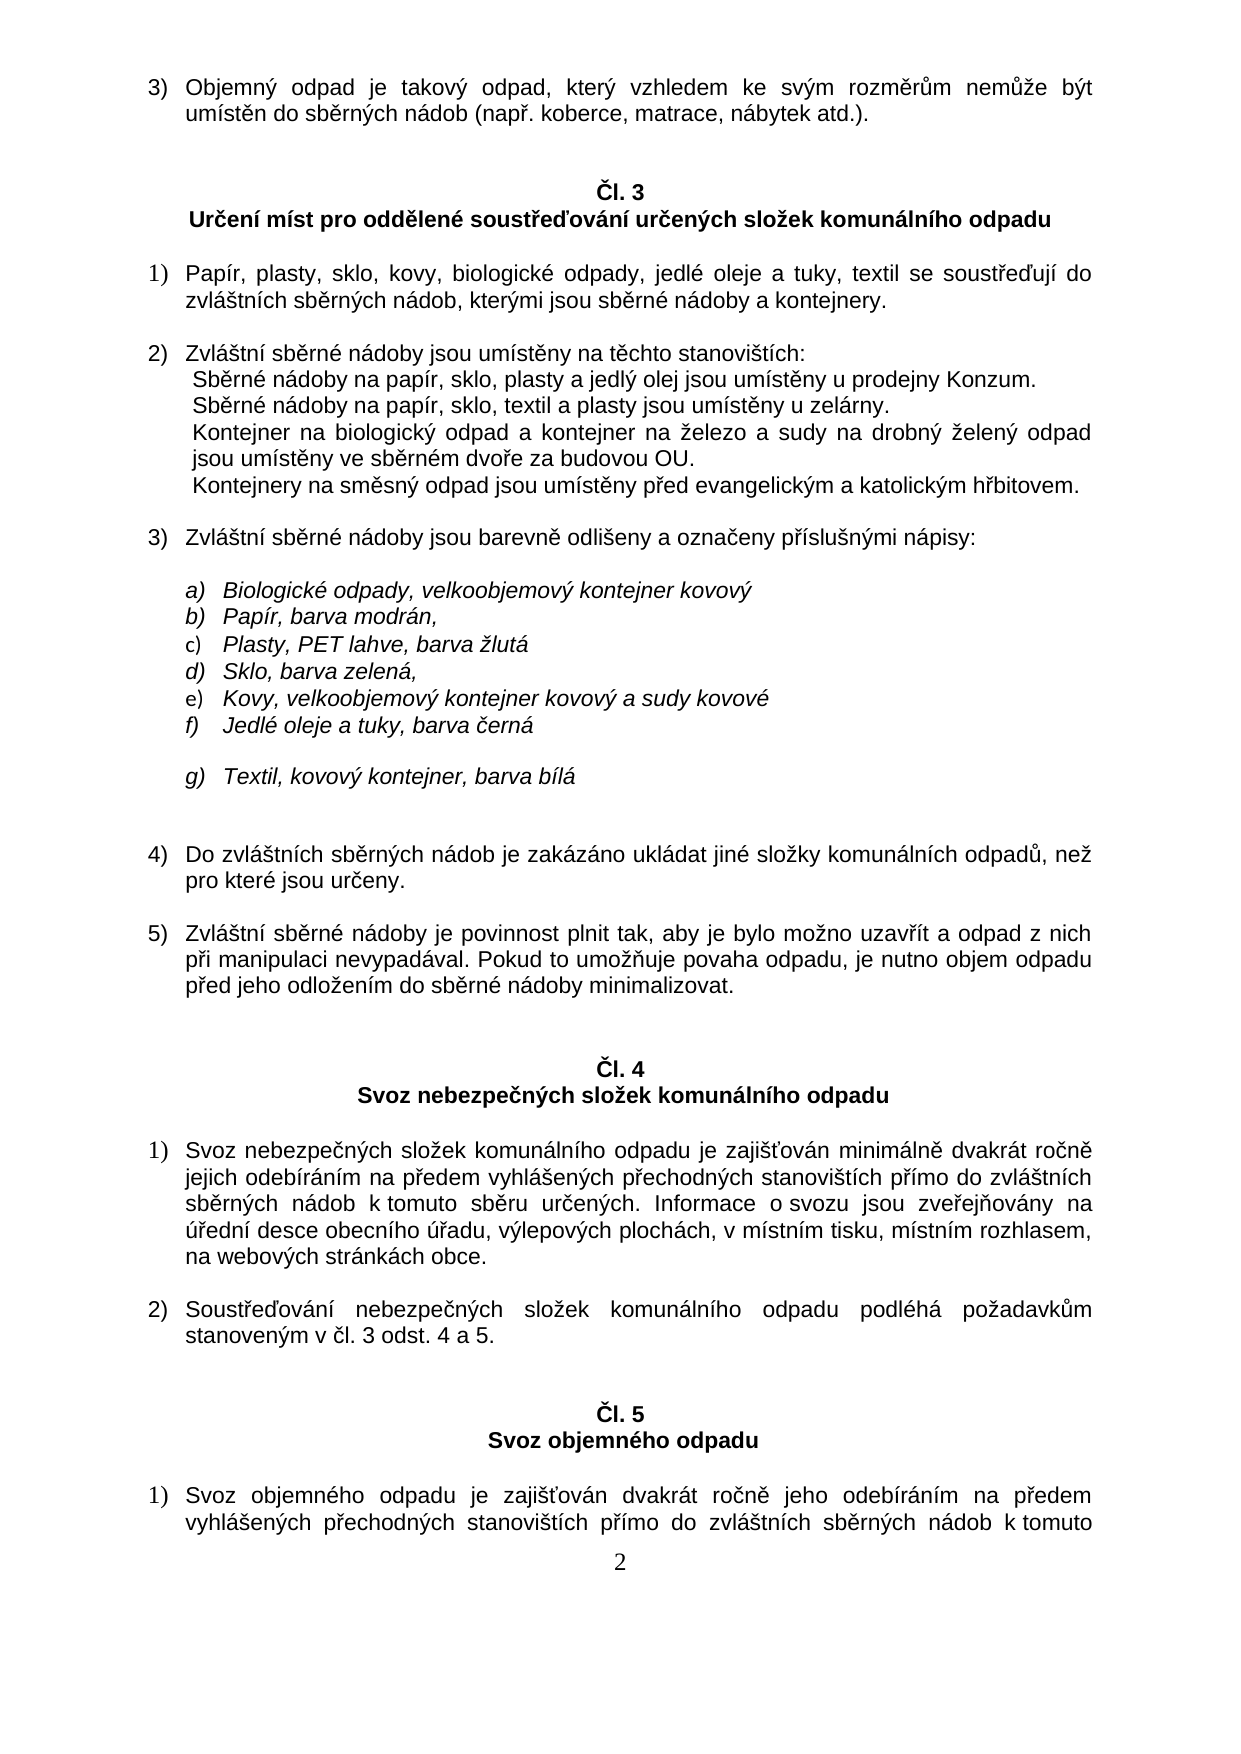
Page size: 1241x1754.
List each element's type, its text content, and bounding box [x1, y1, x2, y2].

list Jedlé oleje a tuky, barva černá [185, 712, 1092, 738]
list Zvláštní sběrné nádoby jsou barevně odlišeny a označeny příslušnými nápisy: [148, 524, 1092, 551]
list Zvláštní sběrné nádoby jsou umístěny na těchto stanovištích: [148, 340, 1092, 366]
text Určení míst pro oddělené soustřeďování určených složek komunálního odpadu [148, 206, 1092, 232]
list Biologické odpady, velkoobjemový kontejner kovový [185, 577, 1092, 603]
list Zvláštní sběrné nádoby je povinnost plnit tak, aby je bylo možno uzavřít a odpad z nich při manipulaci nevypadával. Pokud to umožňuje povaha odpadu, je nutno objem odpadu před jeho odložením do sběrné nádoby minimalizovat. [148, 919, 1092, 999]
list Papír, plasty, sklo, kovy, biologické odpady, jedlé oleje a tuky, textil se soustřeďují do zvláštních sběrných nádob, kterými jsou sběrné nádoby a kontejnery. [148, 258, 1092, 313]
list Papír, barva modrán, [185, 603, 1092, 630]
list Sklo, barva zelená, [185, 658, 1092, 684]
list Kovy, velkoobjemový kontejner kovový a sudy kovové [185, 684, 1092, 712]
list Plasty, PET lahve, barva žlutá [185, 630, 1092, 658]
list Svoz objemného odpadu je zajišťován dvakrát ročně jeho odebíráním na předem vyhlášených přechodných stanovištích přímo do zvláštních sběrných nádob k tomuto [148, 1480, 1092, 1535]
text Čl. 5 [148, 1401, 1092, 1427]
text Sběrné nádoby na papír, sklo, plasty a jedlý olej jsou umístěny u prodejny Konzum. [192, 366, 1092, 392]
subtitle Svoz nebezpečných složek komunálního odpadu [148, 1082, 1092, 1109]
text Svoz objemného odpadu [148, 1427, 1092, 1454]
list Textil, kovový kontejner, barva bílá [185, 763, 1092, 789]
list Svoz nebezpečných složek komunálního odpadu je zajišťován minimálně dvakrát ročně jejich odebíráním na předem vyhlášených přechodných stanovištích přímo do zvláštních sběrných nádob k tomuto sběru určených. Informace o svozu jsou zveřejňovány na úřední desce obecního úřadu, výlepových plochách, v místním tisku, místním rozhlasem, na webových stránkách obce. [148, 1135, 1092, 1269]
list Soustřeďování nebezpečných složek komunálního odpadu podléhá požadavkům stanoveným v čl. 3 odst. 4 a 5. [148, 1296, 1092, 1348]
subtitle Čl. 4 [148, 1056, 1092, 1082]
list Do zvláštních sběrných nádob je zakázáno ukládat jiné složky komunálních odpadů, než pro které jsou určeny. [148, 841, 1092, 893]
text Kontejnery na směsný odpad jsou umístěny před evangelickým a katolickým hřbitovem. [192, 472, 1092, 498]
list Objemný odpad je takový odpad, který vzhledem ke svým rozměrům nemůže být umístěn do sběrných nádob (např. koberce, matrace, nábytek atd.). [148, 74, 1092, 127]
text Kontejner na biologický odpad a kontejner na železo a sudy na drobný želený odpad jsou umístěny ve sběrném dvoře za budovou OU. [192, 419, 1092, 472]
text Čl. 3 [148, 179, 1092, 206]
text Sběrné nádoby na papír, sklo, textil a plasty jsou umístěny u zelárny. [192, 392, 1092, 419]
